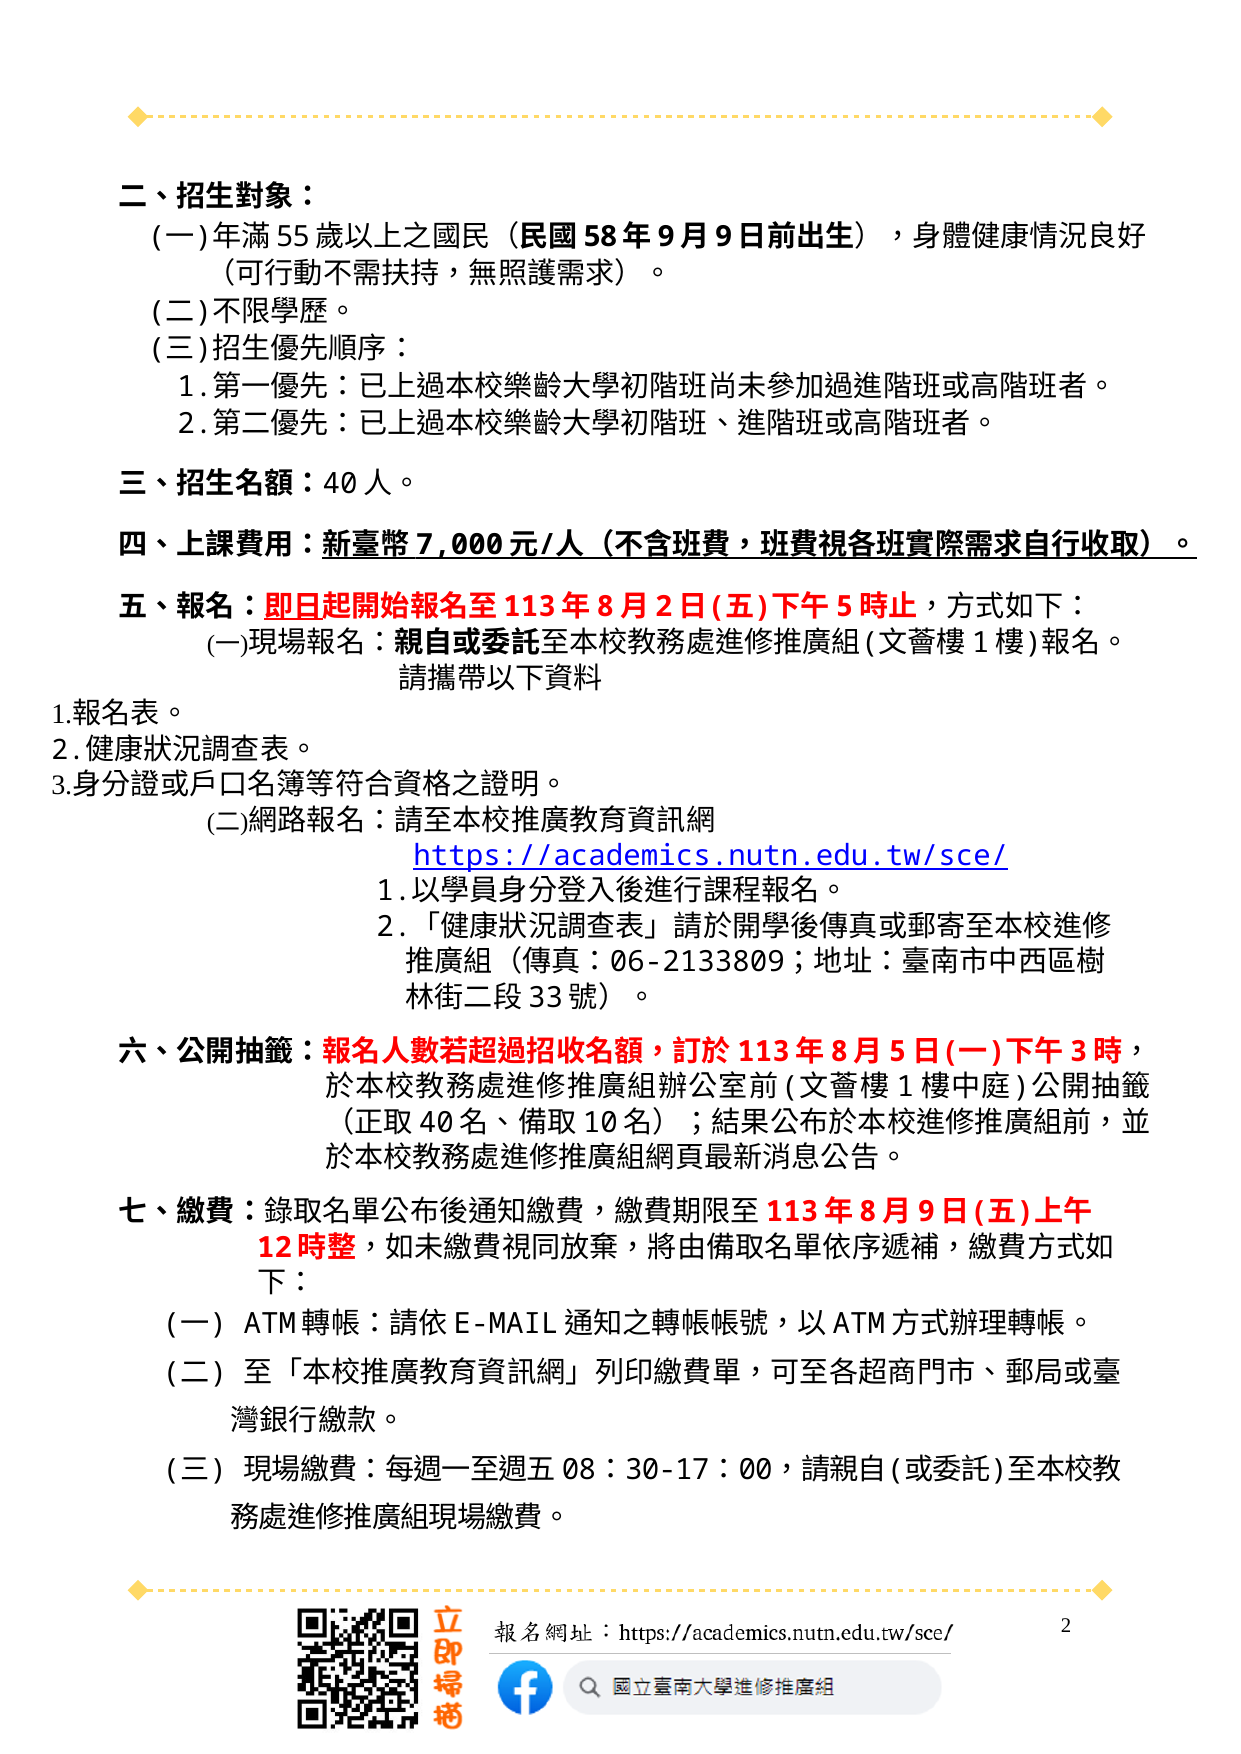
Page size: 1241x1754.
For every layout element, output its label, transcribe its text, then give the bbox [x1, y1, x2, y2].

text (一) ATM轉帳：請依E-MAIL通知之轉帳帳號，以ATM方式辦理轉帳。 [162, 1299, 1122, 1342]
text (二)不限學歷。 [148, 291, 1122, 328]
text (三)招生優先順序： [148, 328, 1122, 366]
list 身分證或戶口名簿等符合資格之證明。 [51, 766, 1122, 802]
text 六、公開抽籤：報名人數若超過招收名額，訂於113年8月5日(一)下午3時，於本校教務處進修推廣組辦公室前(文薈樓1樓中庭)公開抽籤（正取40名、備取10名）；結果公布於本校進修推廣組前，並於本校教務處進修推廣組網頁最新消息公告。 [118, 1033, 1152, 1174]
text 四、上課費用：新臺幣7,000元/人（不含班費，班費視各班實際需求自行收取）。 [118, 521, 1196, 563]
text (三) 現場繳費：每週一至週五08：30-17：00，請親自(或委託)至本校教務處進修推廣組現場繳費。 [162, 1445, 1122, 1536]
list 網路報名：請至本校推廣教育資訊網 https://academics.nutn.edu.tw/sce/ [207, 802, 1181, 872]
text 七、繳費：錄取名單公布後通知繳費，繳費期限至113年8月9日(五)上午12時整，如未繳費視同放棄，將由備取名單依序遞補，繳費方式如下： [118, 1193, 1122, 1299]
text (一)年滿55歲以上之國民（民國58年9月9日前出生），身體健康情況良好（可行動不需扶持，無照護需求）。 [148, 216, 1166, 291]
list 報名表。 [51, 695, 1122, 731]
picture [477, 1606, 973, 1722]
text 三、招生名額：40人。 [118, 460, 1122, 502]
text 1.以學員身分登入後進行課程報名。 [376, 872, 1122, 908]
picture [282, 1592, 470, 1741]
list 健康狀況調查表。 [51, 731, 1122, 766]
text 1.第一優先：已上過本校樂齡大學初階班尚未參加過進階班或高階班者。 [177, 366, 1122, 403]
text 請攜帶以下資料 [265, 660, 1122, 695]
text 五、報名：即日起開始報名至113年8月2日(五)下午5時止，方式如下： [118, 582, 1122, 624]
text 2.第二優先：已上過本校樂齡大學初階班、進階班或高階班者。 [177, 403, 1122, 441]
text (二) 至「本校推廣教育資訊網」列印繳費單，可至各超商門市、郵局或臺灣銀行繳款。 [162, 1348, 1122, 1439]
text 2.「健康狀況調查表」請於開學後傳真或郵寄至本校進修推廣組（傳真：06-2133809；地址：臺南市中西區樹林街二段33號）。 [376, 908, 1122, 1014]
list 現場報名：親自或委託至本校教務處進修推廣組(文薈樓1樓)報名。 [207, 624, 1122, 660]
text 二、招生對象： [118, 170, 1151, 216]
